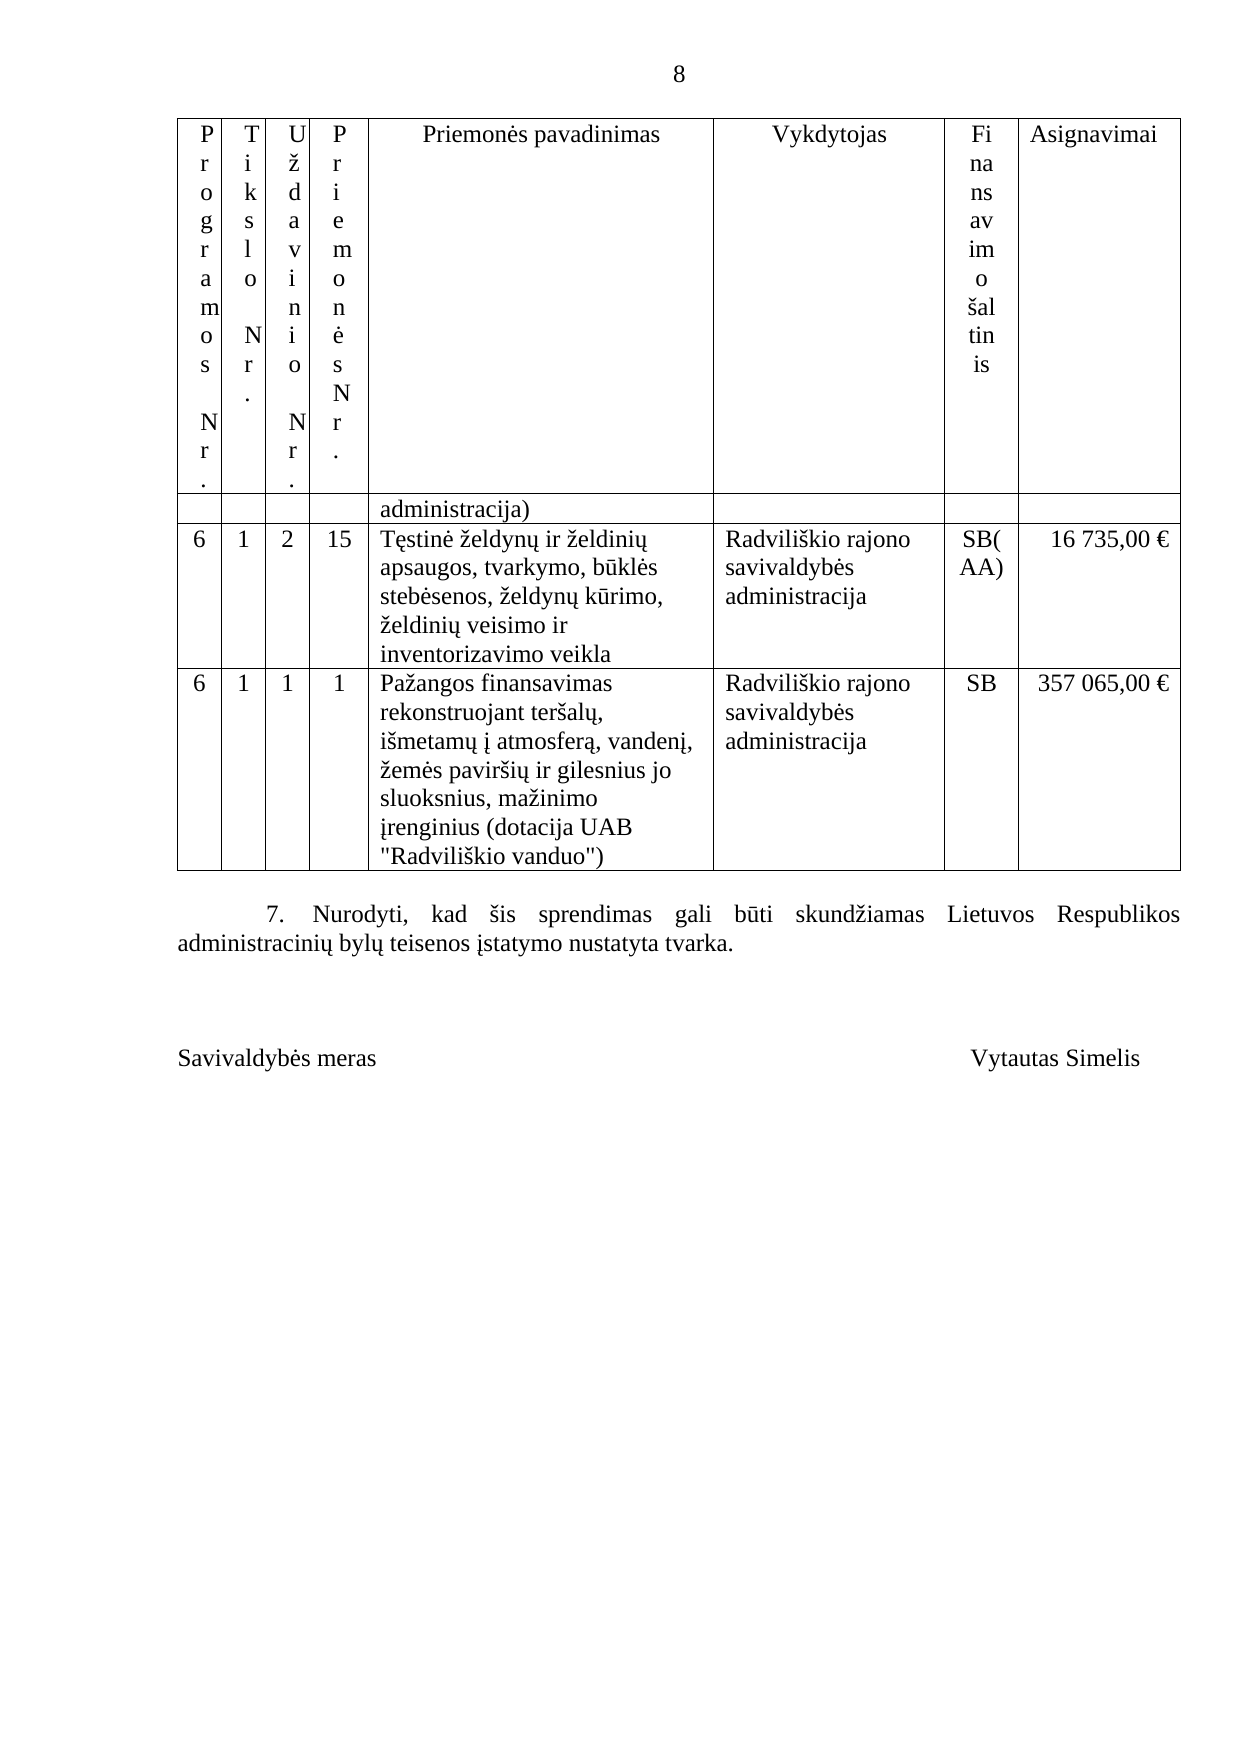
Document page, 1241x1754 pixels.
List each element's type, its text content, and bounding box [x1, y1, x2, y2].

table_cell Tęstinė želdynų ir želdinių apsaugos, tvarkymo, būklės stebėsenos, želdynų kūrimo, želdinių veisimo ir inventorizavimo veikla [369, 524, 713, 667]
table_cell 1 [222, 524, 265, 667]
table_cell Radviliškio rajono savivaldybės administracija [714, 669, 944, 870]
table_cell SB(AA) [945, 524, 1018, 667]
table_cell [178, 494, 221, 523]
table_cell SB [945, 669, 1018, 870]
table_cell [310, 494, 368, 523]
table_cell Radviliškio rajono savivaldybės administracija [714, 524, 944, 667]
table_cell 6 [178, 524, 221, 667]
table_cell 6 [178, 669, 221, 870]
table_cell 1 [222, 669, 265, 870]
table_header Asignavimai [1019, 119, 1180, 493]
table_cell [1019, 494, 1180, 523]
table_header Vykdytojas [714, 119, 944, 493]
table_cell [222, 494, 265, 523]
table_cell 1 [266, 669, 309, 870]
table_cell 1 [310, 669, 368, 870]
table_header Tikslo Nr. [222, 119, 265, 493]
table_header Priemonės pavadinimas [369, 119, 713, 493]
text Savivaldybės meras Vytautas Simelis [177, 1043, 1181, 1072]
table_header Uždavinio Nr. [266, 119, 309, 493]
table_header Programos Nr. [178, 119, 221, 493]
table_cell [714, 494, 944, 523]
table_cell 357 065,00 € [1019, 669, 1180, 870]
table_cell 16 735,00 € [1019, 524, 1180, 667]
table_cell 2 [266, 524, 309, 667]
table_header Priemonės Nr. [310, 119, 368, 493]
table_cell Pažangos finansavimas rekonstruojant teršalų, išmetamų į atmosferą, vandenį, žemės paviršių ir gilesnius jo sluoksnius, mažinimo įrenginius (dotacija UAB "Radviliškio vanduo") [369, 669, 713, 870]
table_header Finansavimo šaltinis [945, 119, 1018, 493]
table_cell 15 [310, 524, 368, 667]
table_cell administracija) [369, 494, 713, 523]
table_cell [266, 494, 309, 523]
text 7. Nurodyti, kad šis sprendimas gali būti skundžiamas Lietuvos Respublikos administracinių bylų teisenos įstatymo nustatyta tvarka. [177, 899, 1181, 957]
table_cell [945, 494, 1018, 523]
